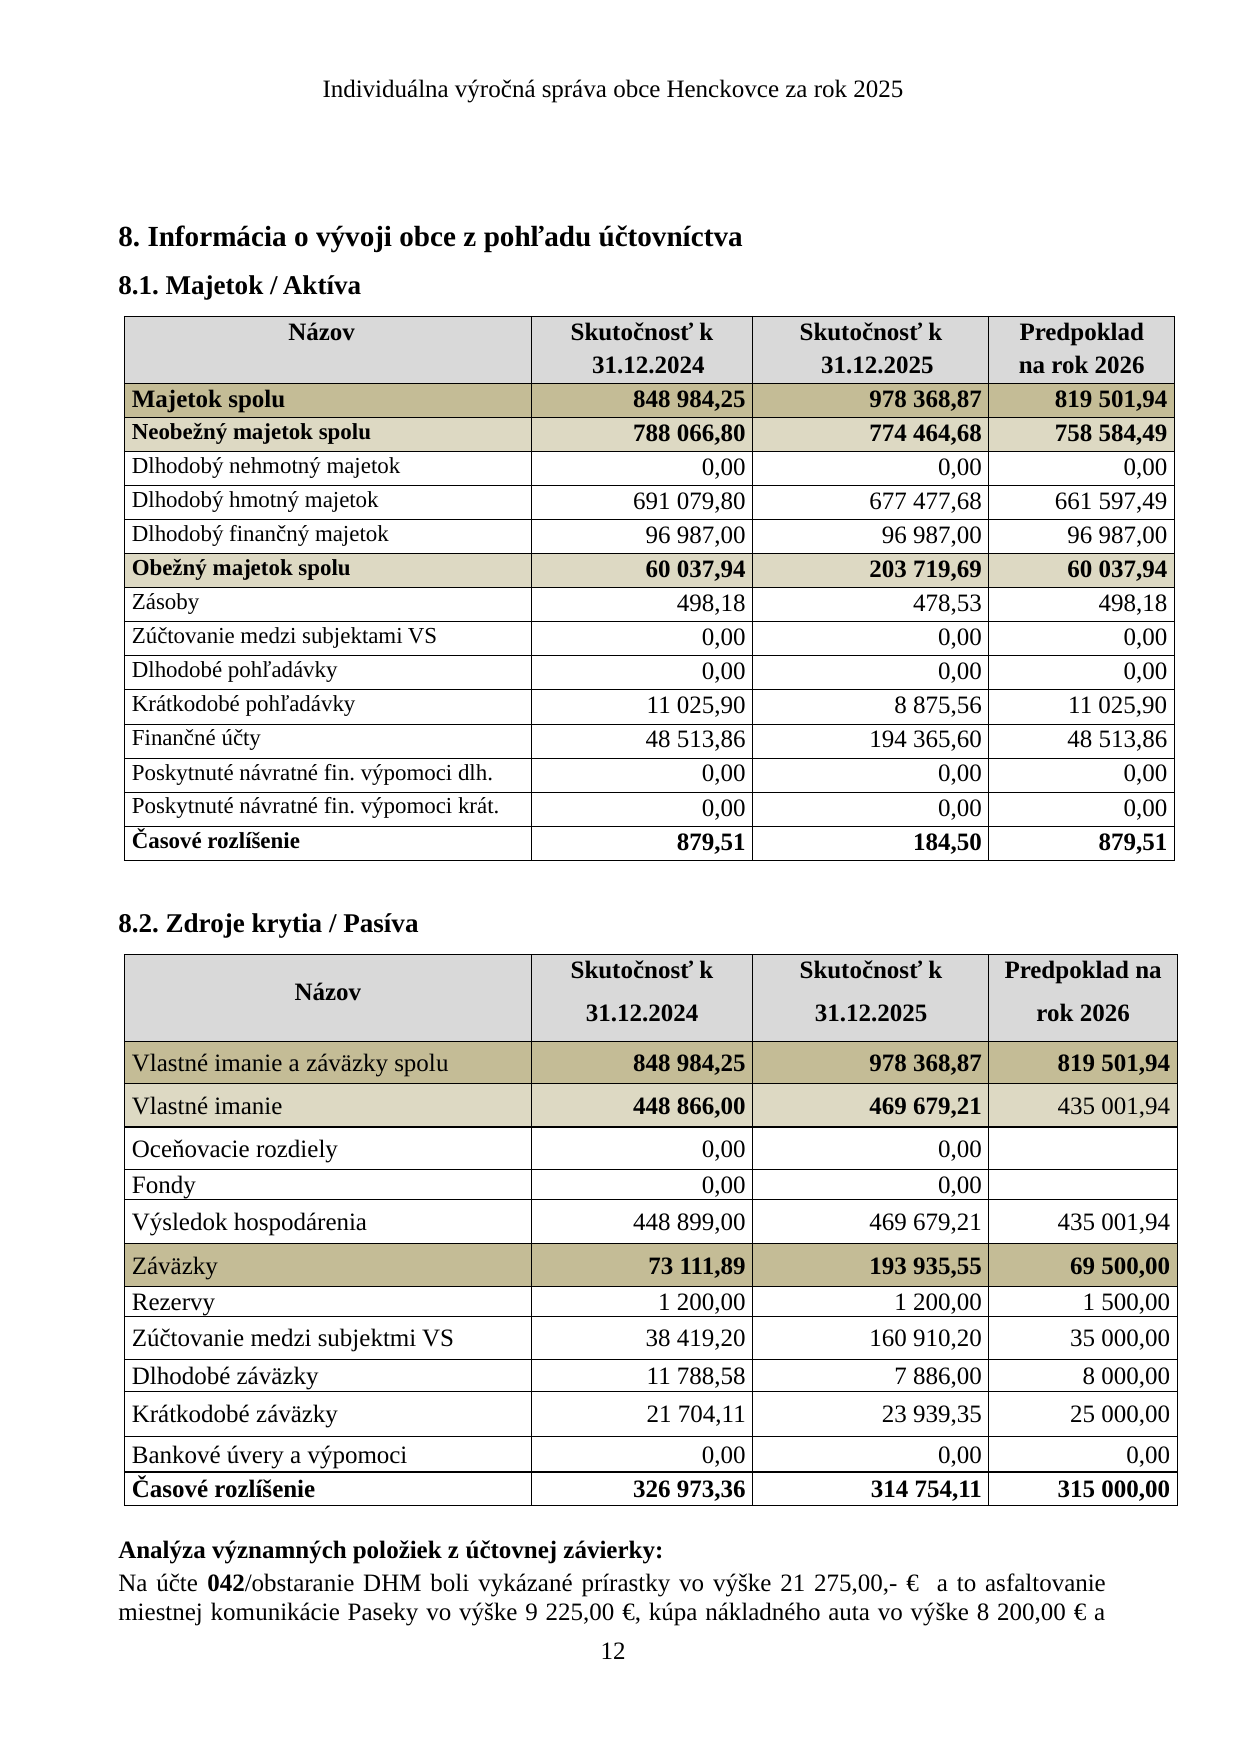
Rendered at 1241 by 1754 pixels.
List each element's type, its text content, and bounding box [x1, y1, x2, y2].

table_cell 8 000,00 [989, 1360, 1177, 1391]
table_cell 0,00 [753, 1170, 988, 1199]
table_cell 691 079,80 [532, 486, 752, 519]
text 8. Informácia o vývoji obce z pohľadu účtovníctva [118, 219, 1107, 252]
text 8.1. Majetok / Aktíva [118, 269, 1107, 300]
table_cell Vlastné imanie [125, 1084, 531, 1126]
table_cell 194 365,60 [753, 725, 988, 757]
table_cell 0,00 [532, 759, 752, 792]
table_cell 0,00 [532, 1128, 752, 1169]
table_cell 498,18 [989, 588, 1174, 621]
table_cell 21 704,11 [532, 1392, 752, 1436]
table_cell Vlastné imanie a záväzky spolu [125, 1042, 531, 1083]
table_cell [989, 1170, 1177, 1199]
table_cell Finančné účty [125, 725, 531, 757]
table_cell 0,00 [532, 1170, 752, 1199]
table_cell 314 754,11 [753, 1473, 988, 1505]
table_cell 879,51 [989, 827, 1174, 860]
table_cell 60 037,94 [532, 554, 752, 587]
table_cell 848 984,25 [532, 1042, 752, 1083]
table_cell Majetok spolu [125, 384, 531, 417]
table_cell 48 513,86 [989, 725, 1174, 757]
table_cell 0,00 [989, 793, 1174, 826]
table_cell Bankové úvery a výpomoci [125, 1437, 531, 1471]
table_cell 96 987,00 [989, 520, 1174, 553]
table_cell Krátkodobé záväzky [125, 1392, 531, 1436]
table_cell 1 200,00 [753, 1287, 988, 1316]
table_cell Neobežný majetok spolu [125, 418, 531, 451]
table_cell 978 368,87 [753, 1042, 988, 1083]
table_cell Krátkodobé pohľadávky [125, 690, 531, 723]
table_cell 819 501,94 [989, 384, 1174, 417]
table_cell 0,00 [989, 1437, 1177, 1471]
table_cell 25 000,00 [989, 1392, 1177, 1436]
table_cell 469 679,21 [753, 1200, 988, 1243]
table_header Predpoklad na rok 2026 [989, 955, 1177, 1041]
table_cell Fondy [125, 1170, 531, 1199]
table_cell 38 419,20 [532, 1317, 752, 1359]
table_cell Obežný majetok spolu [125, 554, 531, 587]
table_cell 8 875,56 [753, 690, 988, 723]
table_cell Záväzky [125, 1244, 531, 1286]
table_cell Poskytnuté návratné fin. výpomoci krát. [125, 793, 531, 826]
table_cell 435 001,94 [989, 1084, 1177, 1126]
table_cell 758 584,49 [989, 418, 1174, 451]
table_cell Dlhodobý finančný majetok [125, 520, 531, 553]
table_cell Zásoby [125, 588, 531, 621]
table_cell 203 719,69 [753, 554, 988, 587]
table_cell 160 910,20 [753, 1317, 988, 1359]
table_cell 35 000,00 [989, 1317, 1177, 1359]
table_cell 774 464,68 [753, 418, 988, 451]
table_cell 73 111,89 [532, 1244, 752, 1286]
text 8.2. Zdroje krytia / Pasíva [118, 907, 1107, 938]
table_cell Zúčtovanie medzi subjektmi VS [125, 1317, 531, 1359]
table_header Skutočnosť k 31.12.2025 [753, 955, 988, 1041]
table_cell 879,51 [532, 827, 752, 860]
table_cell 469 679,21 [753, 1084, 988, 1126]
table_cell 478,53 [753, 588, 988, 621]
table_header Názov [125, 317, 531, 383]
table_cell 48 513,86 [532, 725, 752, 757]
table_cell 11 025,90 [532, 690, 752, 723]
table_cell 7 886,00 [753, 1360, 988, 1391]
table_cell 0,00 [753, 1128, 988, 1169]
table_cell 0,00 [753, 622, 988, 655]
table_cell 0,00 [532, 452, 752, 485]
table_cell 978 368,87 [753, 384, 988, 417]
table_cell 11 788,58 [532, 1360, 752, 1391]
table_cell 661 597,49 [989, 486, 1174, 519]
table_cell 819 501,94 [989, 1042, 1177, 1083]
table_cell 448 866,00 [532, 1084, 752, 1126]
table_header Predpoklad na rok 2026 [989, 317, 1174, 383]
table_cell 11 025,90 [989, 690, 1174, 723]
table_cell 498,18 [532, 588, 752, 621]
table_cell 0,00 [989, 622, 1174, 655]
table_cell 0,00 [532, 656, 752, 689]
table_cell 677 477,68 [753, 486, 988, 519]
table_cell Dlhodobé záväzky [125, 1360, 531, 1391]
table_cell Poskytnuté návratné fin. výpomoci dlh. [125, 759, 531, 792]
text Na účte 042/obstaranie DHM boli vykázané prírastky vo výške 21 275,00,- € a to asfaltovanie miestnej komunikácie Paseky vo výške 9 225,00 €, kúpa nákladného auta vo výške 8 200,00 € a [118, 1568, 1107, 1626]
table_cell 0,00 [753, 656, 988, 689]
table_cell 0,00 [532, 622, 752, 655]
table_cell Dlhodobý nehmotný majetok [125, 452, 531, 485]
table_cell Rezervy [125, 1287, 531, 1316]
table_cell [989, 1128, 1177, 1169]
table_cell 60 037,94 [989, 554, 1174, 587]
text Analýza významných položiek z účtovnej závierky: [118, 1535, 1107, 1564]
table_cell 1 200,00 [532, 1287, 752, 1316]
table_cell Zúčtovanie medzi subjektami VS [125, 622, 531, 655]
table_cell 96 987,00 [753, 520, 988, 553]
table_cell Časové rozlíšenie [125, 827, 531, 860]
table_cell 0,00 [753, 1437, 988, 1471]
table_header Skutočnosť k 31.12.2024 [532, 317, 752, 383]
table_cell 0,00 [532, 1437, 752, 1471]
table_cell 0,00 [753, 452, 988, 485]
table_cell Dlhodobý hmotný majetok [125, 486, 531, 519]
table_cell 184,50 [753, 827, 988, 860]
table_header Názov [125, 955, 531, 1041]
table_cell 1 500,00 [989, 1287, 1177, 1316]
table_header Skutočnosť k 31.12.2025 [753, 317, 988, 383]
table_cell 96 987,00 [532, 520, 752, 553]
table_cell 193 935,55 [753, 1244, 988, 1286]
table_cell Časové rozlíšenie [125, 1473, 531, 1505]
table_cell 0,00 [989, 656, 1174, 689]
table_cell 0,00 [753, 759, 988, 792]
table_cell 0,00 [989, 759, 1174, 792]
table_cell 448 899,00 [532, 1200, 752, 1243]
table_cell Oceňovacie rozdiely [125, 1128, 531, 1169]
table_cell 0,00 [989, 452, 1174, 485]
table_cell 848 984,25 [532, 384, 752, 417]
table_cell 0,00 [753, 793, 988, 826]
table_cell Dlhodobé pohľadávky [125, 656, 531, 689]
table_cell 788 066,80 [532, 418, 752, 451]
table_cell 315 000,00 [989, 1473, 1177, 1505]
table_cell 435 001,94 [989, 1200, 1177, 1243]
table_cell 69 500,00 [989, 1244, 1177, 1286]
table_cell 0,00 [532, 793, 752, 826]
table_cell 326 973,36 [532, 1473, 752, 1505]
table_cell 23 939,35 [753, 1392, 988, 1436]
table_cell Výsledok hospodárenia [125, 1200, 531, 1243]
table_header Skutočnosť k 31.12.2024 [532, 955, 752, 1041]
